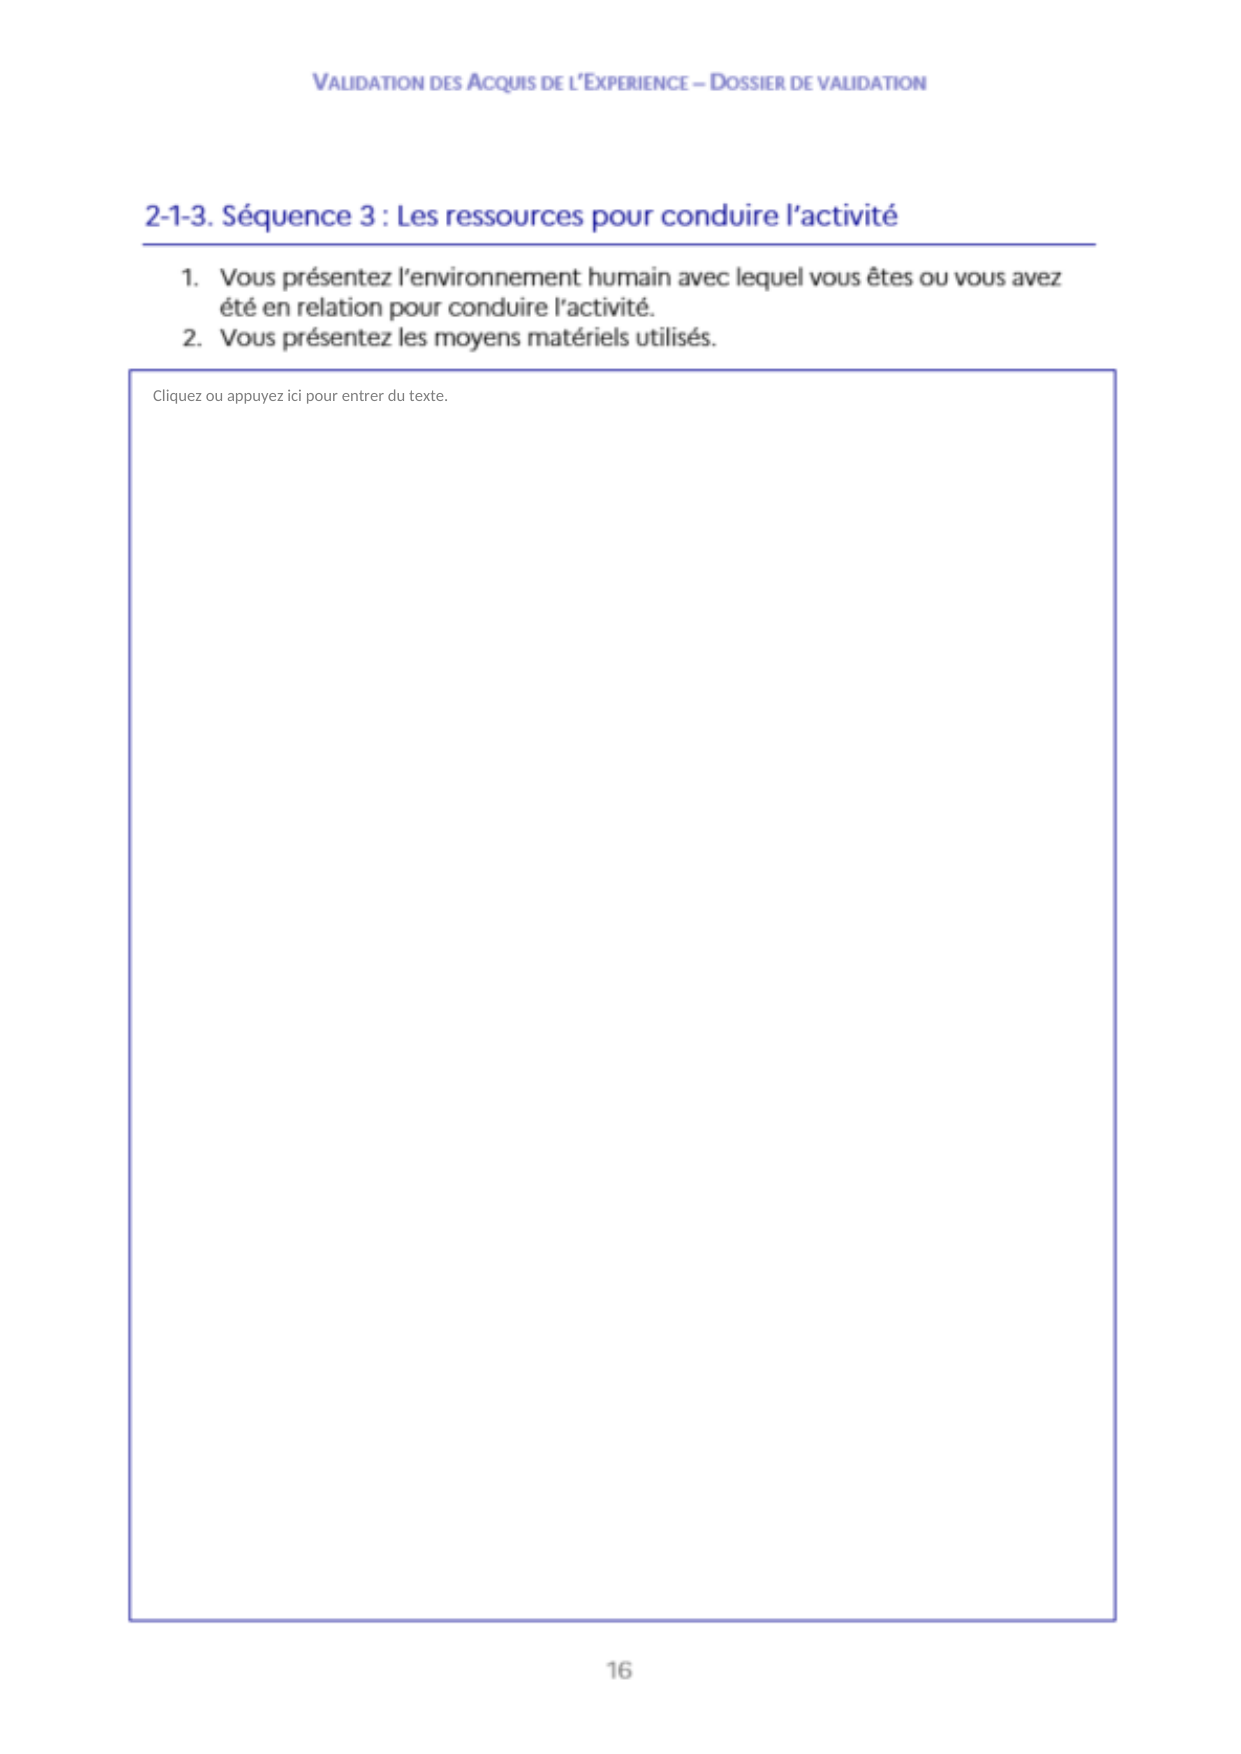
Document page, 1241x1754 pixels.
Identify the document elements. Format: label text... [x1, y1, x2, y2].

text Cliquez ou appuyez ici pour entrer du texte. [153, 385, 1093, 406]
picture [1, 1, 1239, 1753]
